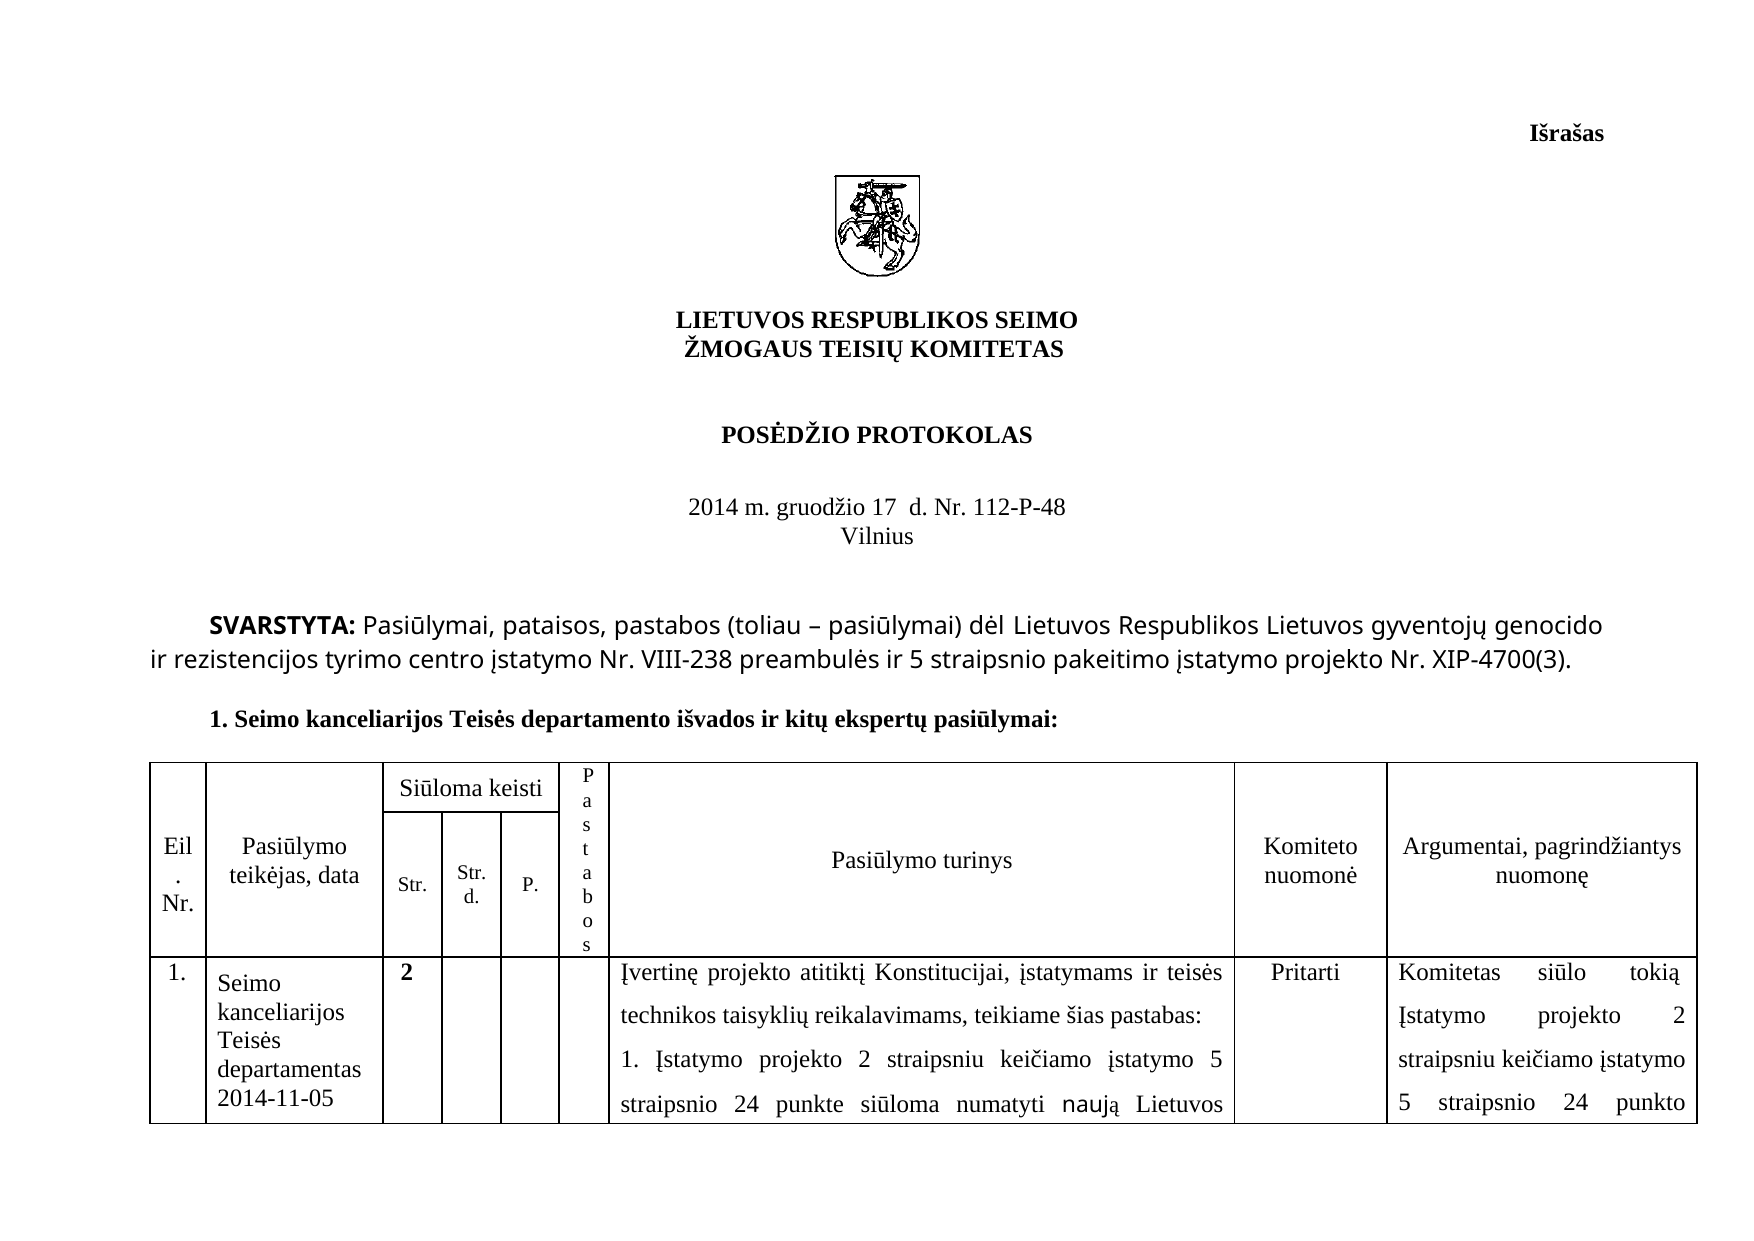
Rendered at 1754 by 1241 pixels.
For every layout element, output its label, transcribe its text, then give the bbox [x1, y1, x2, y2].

table_cell Str. d. [443, 813, 500, 956]
text 1. Seimo kanceliarijos Teisės departamento išvados ir kitų ekspertų pasiūlymai: [150, 704, 1604, 733]
text SVARSTYTA: Pasiūlymai, pataisos, pastabos (toliau – pasiūlymai) dėl Lietuvos Respublikos Lietuvos gyventojų genocido ir rezistencijos tyrimo centro įstatymo Nr. VIII-238 preambulės ir 5 straipsnio pakeitimo įstatymo projekto Nr. XIP-4700(3). [150, 607, 1604, 676]
table_cell Str. [384, 813, 441, 956]
table_header Pasiūlymo turinys [610, 763, 1234, 956]
subtitle POSĖDŽIO PROTOKOLAS [150, 421, 1604, 449]
table_header Komiteto nuomonė [1235, 763, 1386, 956]
table_cell 1. [151, 958, 205, 1123]
table_cell [502, 958, 558, 1123]
table_header Pastabos [560, 763, 608, 956]
text 2014 m. gruodžio 17 d. Nr. 112-P-48 [150, 492, 1604, 521]
table_cell [560, 958, 608, 1123]
table_cell Įvertinę projekto atitiktį Konstitucijai, įstatymams ir teisės technikos taisyklių reikalavimams, teikiame šias pastabas: 1. Įstatymo projekto 2 straipsniu keičiamo įstatymo 5 straipsnio 24 punkte siūloma numatyti naują Lietuvos [610, 958, 1234, 1123]
table_cell [443, 958, 500, 1123]
table_cell Seimo kanceliarijos Teisės departamentas 2014-11-05 [207, 958, 382, 1123]
table_cell Komitetas siūlo tokią Įstatymo projekto 2 straipsniu keičiamo įstatymo 5 straipsnio 24 punkto [1388, 958, 1696, 1123]
table_cell 2 [384, 958, 441, 1123]
text ŽMOGAUS TEISIŲ komitetas [150, 334, 1604, 363]
table_cell Pritarti [1235, 958, 1386, 1123]
text Išrašas [150, 118, 1604, 147]
table_header Siūloma keisti [384, 763, 558, 811]
table_header Eil. Nr. [151, 763, 205, 956]
table_header Argumentai, pagrindžiantys nuomonę [1388, 763, 1696, 956]
text LIETUVOS RESPUBLIKOS SEIMO [150, 306, 1604, 334]
table_header Pasiūlymo teikėjas, data [207, 763, 382, 956]
table_cell P. [502, 813, 558, 956]
text Vilnius [150, 521, 1604, 550]
